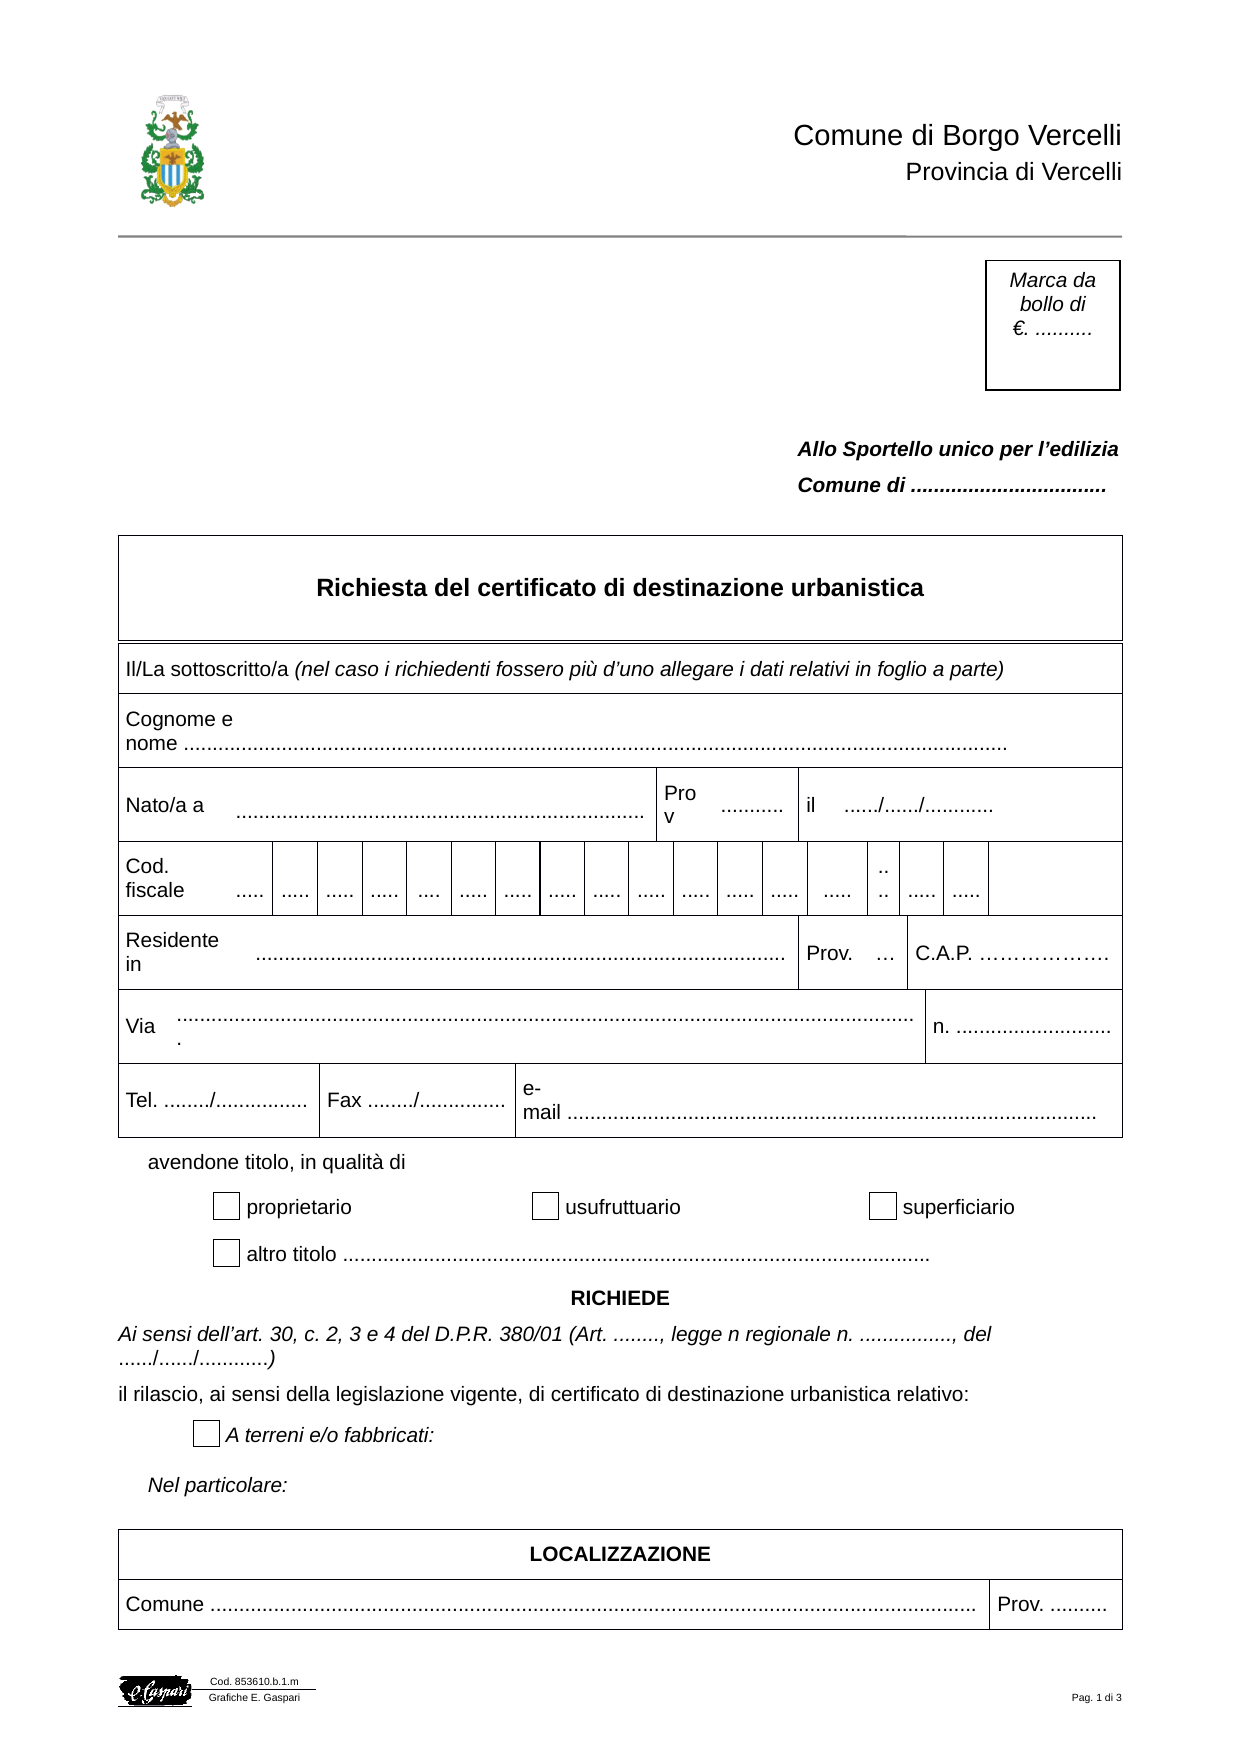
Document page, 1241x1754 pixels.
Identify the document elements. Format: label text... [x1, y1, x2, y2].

table_cell Cognome e nome ............................................................................................................................................... [119, 694, 1122, 767]
text Comune di Borgo Vercelli [224, 118, 1122, 152]
text avendone titolo, in qualità di [118, 1150, 1122, 1174]
table_cell ........... [713, 768, 798, 841]
table_cell Tel. ......../................ [119, 1064, 319, 1137]
table_cell ..... [944, 842, 988, 915]
text proprietario usufruttuario superficiario [118, 1191, 1122, 1220]
table_cell Prov. [799, 916, 868, 989]
table_cell ..... [674, 842, 717, 915]
table_cell ..... [629, 842, 673, 915]
table_cell ............................................................................................ [248, 916, 798, 989]
table_cell e-mail ............................................................................................ [516, 1064, 1122, 1137]
table_cell ..... [900, 842, 943, 915]
table_cell ..... [808, 842, 867, 915]
text Comune di .................................. [797, 473, 1122, 497]
table_cell ..... [363, 842, 406, 915]
text Nel particolare: [118, 1472, 1122, 1496]
table_cell Residente in [119, 916, 248, 989]
table_cell ..... [718, 842, 762, 915]
picture [122, 87, 224, 219]
text Ai sensi dell’art. 30, c. 2, 3 e 4 del D.P.R. 380/01 (Art. ........, legge n regionale n. ................, del ....../....../............) [118, 1322, 1122, 1370]
table_cell [989, 842, 1122, 915]
table_cell .... [407, 842, 451, 915]
table_header LOCALIZZAZIONE [119, 1530, 1122, 1579]
table_cell ..... [585, 842, 628, 915]
table_cell Prov [657, 768, 713, 841]
picture [118, 1674, 192, 1706]
table_cell Nato/a a [119, 768, 228, 841]
table_cell ..... [273, 842, 317, 915]
table_cell ................................................................................................................................. [169, 990, 925, 1063]
table_cell Comune ..................................................................................................................................... [119, 1580, 989, 1629]
table_cell C.A.P. ………………. [908, 916, 1122, 989]
table_cell .... [868, 842, 899, 915]
table_cell ....................................................................... [228, 768, 656, 841]
text il rilascio, ai sensi della legislazione vigente, di certificato di destinazione urbanistica relativo: [118, 1382, 1122, 1406]
table_cell ..... [496, 842, 539, 915]
table_cell ..... [228, 842, 272, 915]
table_cell ..... [763, 842, 807, 915]
text RICHIEDE [118, 1285, 1122, 1309]
text A terreni e/o fabbricati: [192, 1419, 1122, 1447]
table_header Richiesta del certificato di destinazione urbanistica [119, 536, 1122, 639]
table_cell ....../....../............ [836, 768, 1122, 841]
table_cell Fax ......../............... [320, 1064, 515, 1137]
text Provincia di Vercelli [224, 157, 1122, 185]
table_cell Cod. fiscale [119, 842, 228, 915]
table_cell … [868, 916, 907, 989]
table_cell Prov. .......... [990, 1580, 1122, 1629]
table_cell n. ........................... [926, 990, 1122, 1063]
table_cell Via [119, 990, 169, 1063]
table_cell ..... [541, 842, 584, 915]
table_header Il/La sottoscritto/a (nel caso i richiedenti fossero più d’uno allegare i dati relativi in foglio a parte) [119, 644, 1122, 693]
table_cell ..... [318, 842, 362, 915]
table_cell ..... [452, 842, 495, 915]
text altro titolo ...................................................................................................... [118, 1238, 1122, 1267]
text Allo Sportello unico per l’edilizia [797, 437, 1122, 461]
table_cell il [799, 768, 836, 841]
